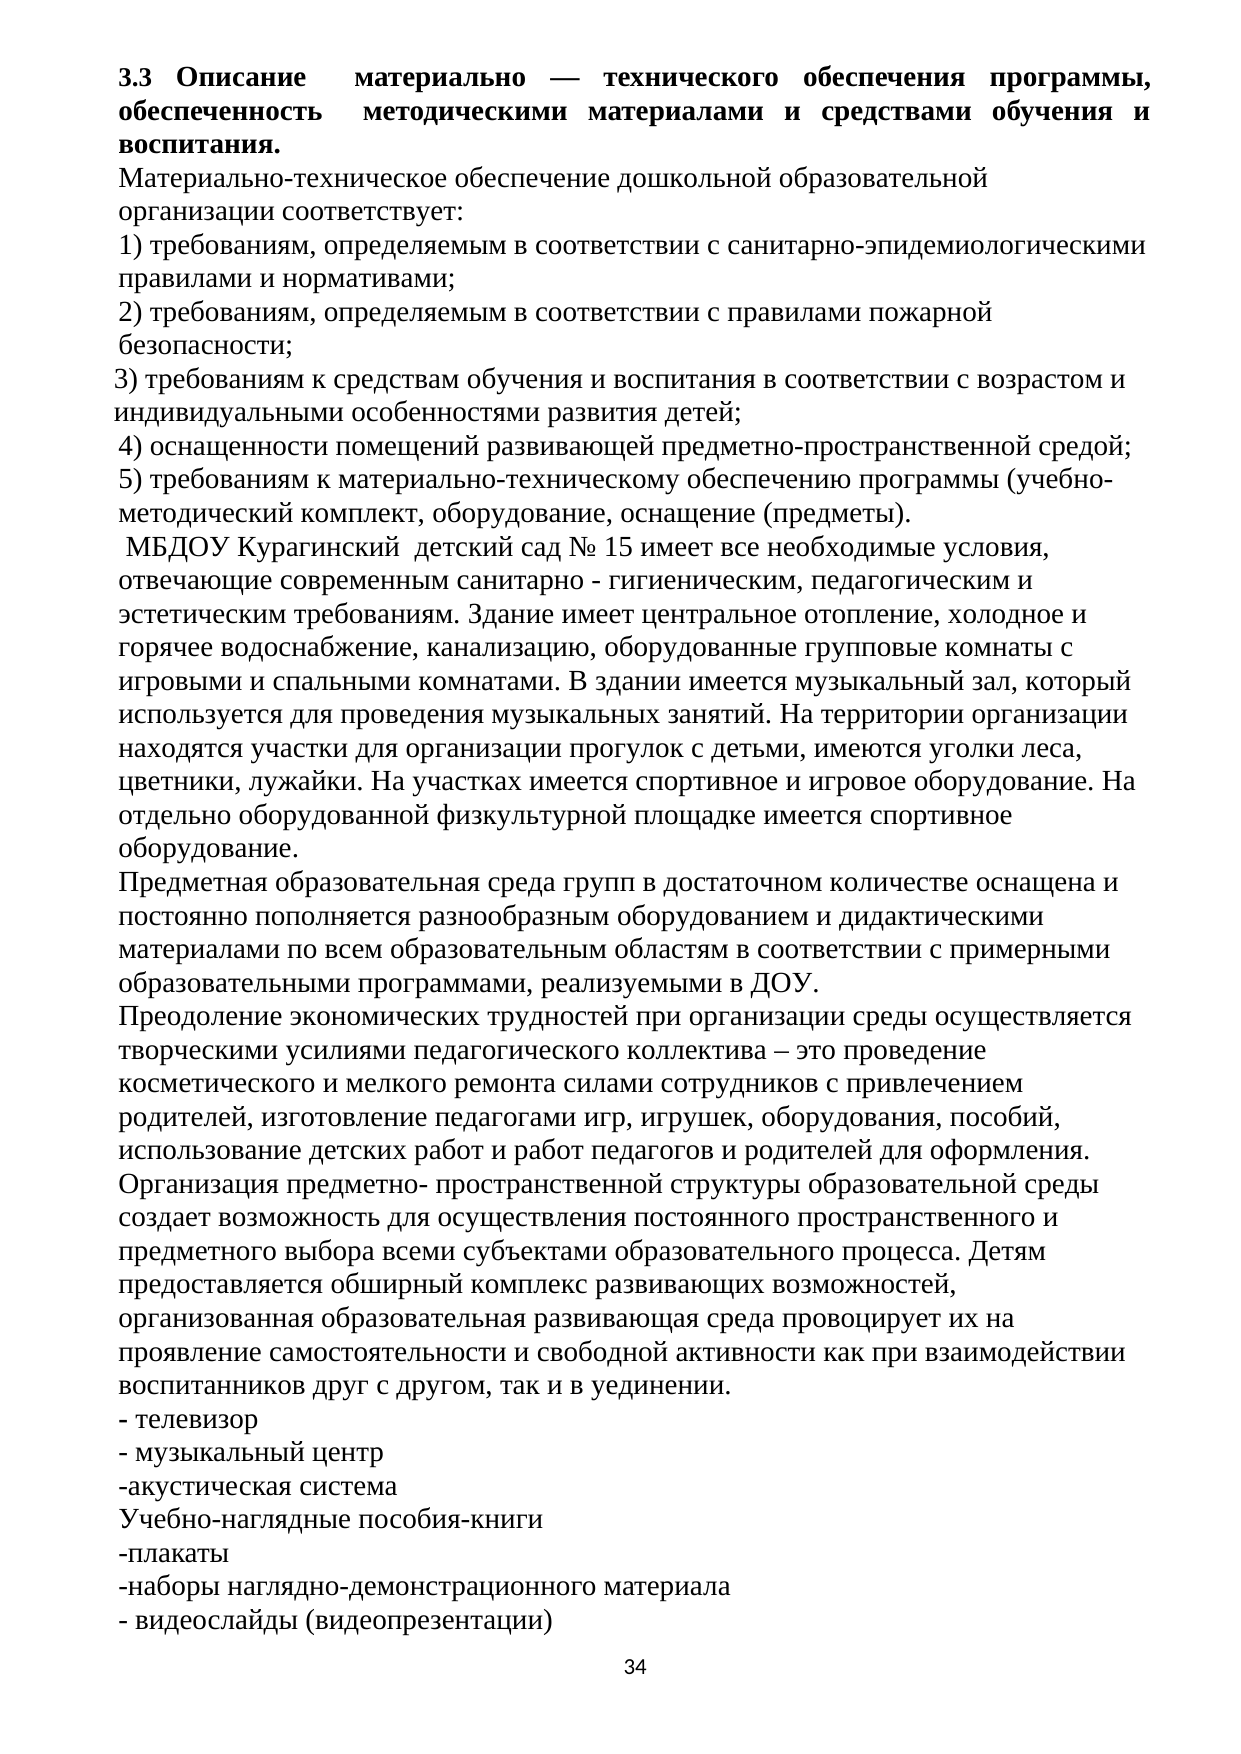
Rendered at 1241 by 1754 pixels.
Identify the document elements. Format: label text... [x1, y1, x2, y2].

text 5) требованиям к материально-техническому обеспечению программы (учебно-методический комплект, оборудование, оснащение (предметы). [118, 462, 1152, 529]
text Материально-техническое обеспечение дошкольной образовательной организации соответствует: [118, 160, 1152, 227]
text Преодоление экономических трудностей при организации среды осуществляется творческими усилиями педагогического коллектива – это проведение косметического и мелкого ремонта силами сотрудников с привлечением родителей, изготовление педагогами игр, игрушек, оборудования, пособий, использование детских работ и работ педагогов и родителей для оформления. Организация предметно- пространственной структуры образовательной среды создает возможность для осуществления постоянного пространственного и предметного выбора всеми субъектами образовательного процесса. Детям предоставляется обширный комплекс развивающих возможностей, организованная образовательная развивающая среда провоцирует их на проявление самостоятельности и свободной активности как при взаимодействии воспитанников друг с другом, так и в уединении. [118, 998, 1152, 1401]
list Описание материально — технического обеспечения программы, обеспеченность методическими материалами и средствами обучения и воспитания. [118, 59, 1152, 160]
text - музыкальный центр [118, 1434, 1152, 1468]
text -плакаты [118, 1535, 1152, 1568]
text Учебно-наглядные пособия-книги [118, 1501, 1152, 1535]
text Предметная образовательная среда групп в достаточном количестве оснащена и постоянно пополняется разнообразным оборудованием и дидактическими материалами по всем образовательным областям в соответствии с примерными образовательными программами, реализуемыми в ДОУ. [118, 864, 1152, 998]
text 2) требованиям, определяемым в соответствии с правилами пожарной безопасности; [118, 294, 1152, 361]
text -акустическая система [118, 1468, 1152, 1501]
text 3) требованиям к средствам обучения и воспитания в соответствии с возрастом и индивидуальными особенностями развития детей; [113, 361, 1152, 428]
text 1) требованиям, определяемым в соответствии с санитарно-эпидемиологическими правилами и нормативами; [118, 227, 1152, 294]
text - видеослайды (видеопрезентации) [118, 1602, 1152, 1636]
text МБДОУ Курагинский детский сад № 15 имеет все необходимые условия, отвечающие современным санитарно - гигиеническим, педагогическим и эстетическим требованиям. Здание имеет центральное отопление, холодное и горячее водоснабжение, канализацию, оборудованные групповые комнаты с игровыми и спальными комнатами. В здании имеется музыкальный зал, который используется для проведения музыкальных занятий. На территории организации находятся участки для организации прогулок с детьми, имеются уголки леса, цветники, лужайки. На участках имеется спортивное и игровое оборудование. На отдельно оборудованной физкультурной площадке имеется спортивное оборудование. [118, 529, 1152, 864]
text 4) оснащенности помещений развивающей предметно-пространственной средой; [118, 428, 1152, 462]
text -наборы наглядно-демонстрационного материала [118, 1568, 1152, 1602]
text - телевизор [118, 1401, 1152, 1434]
